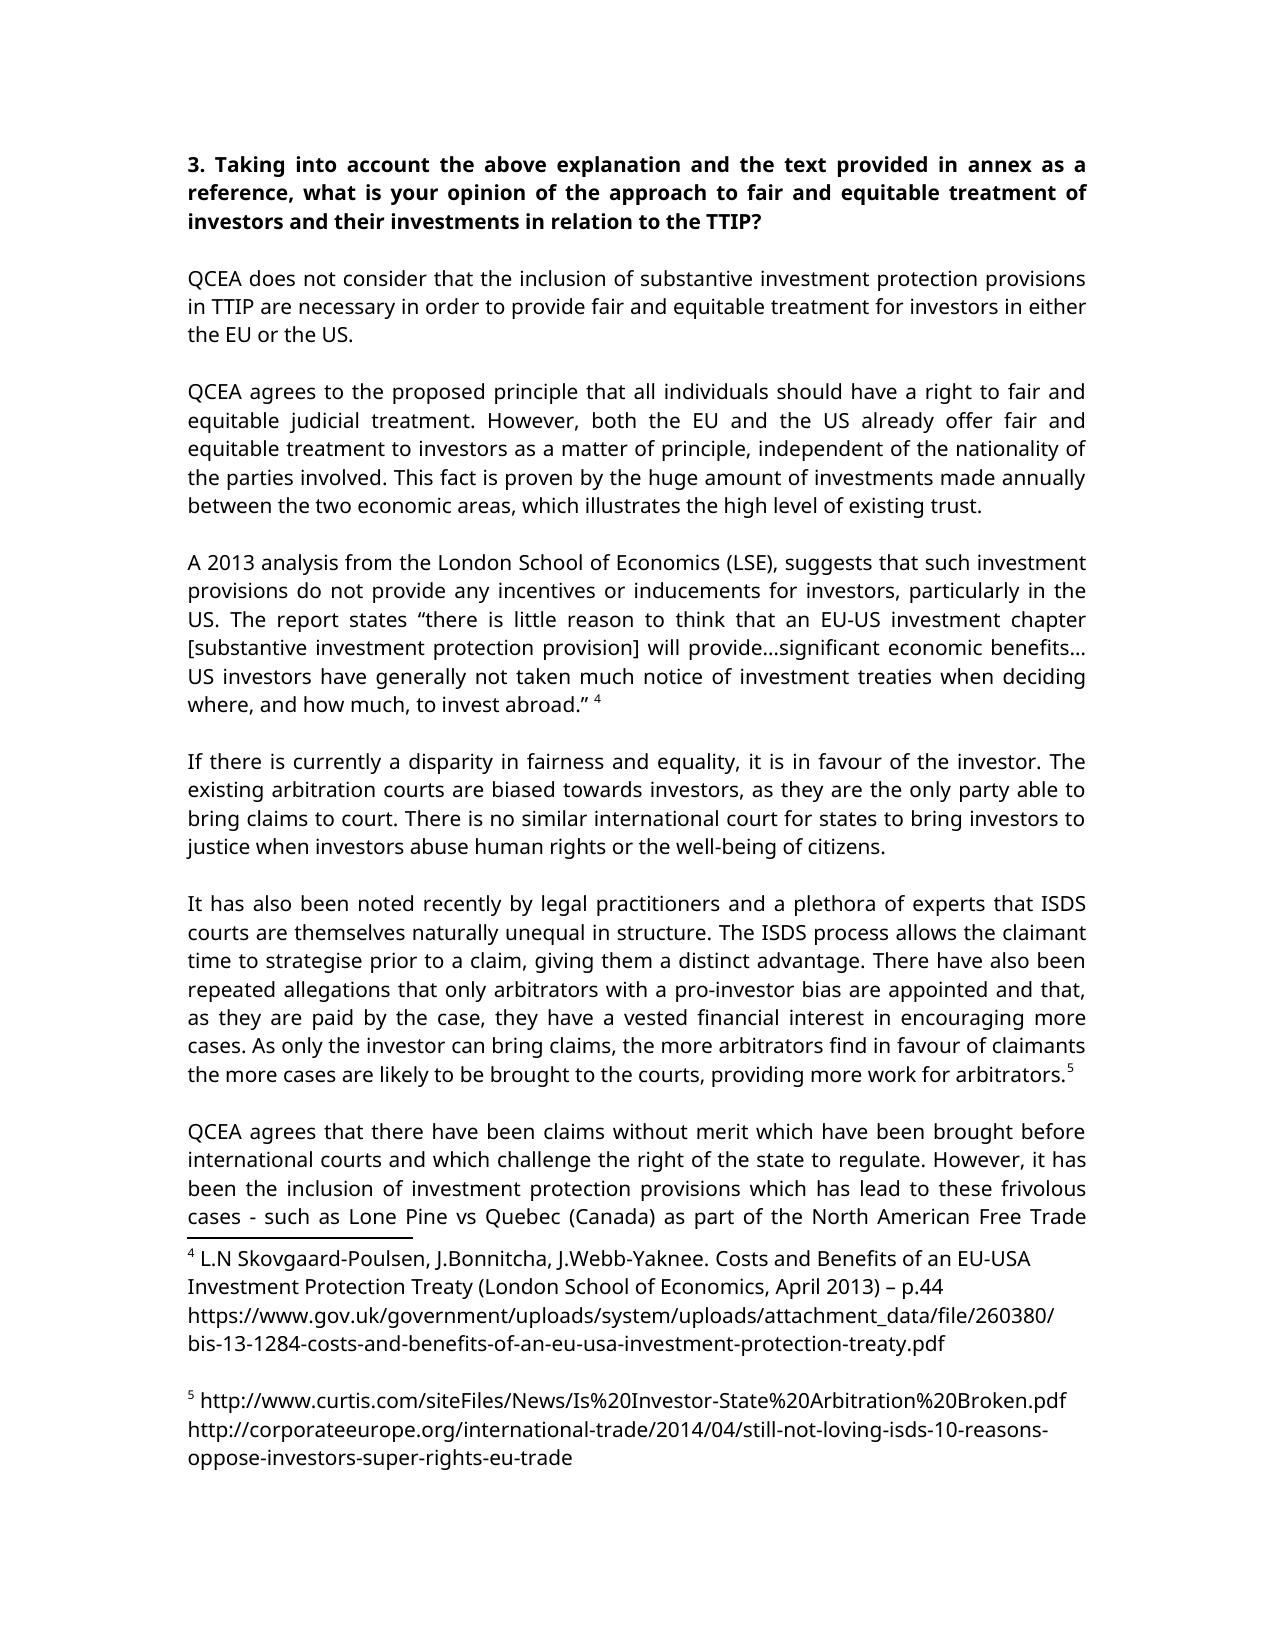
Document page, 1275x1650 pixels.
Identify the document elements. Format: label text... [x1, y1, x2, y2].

text L.N Skovgaard-Poulsen, J.Bonnitcha, J.Webb-Yaknee. Costs and Benefits of an EU-USA Investment Protection Treaty (London School of Economics, April 2013) – p.44 https://www.gov.uk/government/uploads/system/uploads/attachment_data/file/260380/bis-13-1284-costs-and-benefits-of-an-eu-usa-investment-protection-treaty.pdf [187, 1244, 1087, 1358]
text If there is currently a disparity in fairness and equality, it is in favour of the investor. The existing arbitration courts are biased towards investors, as they are the only party able to bring claims to court. There is no similar international court for states to bring investors to justice when investors abuse human rights or the well-being of citizens. [187, 747, 1087, 861]
text 3. Taking into account the above explanation and the text provided in annex as a reference, what is your opinion of the approach to fair and equitable treatment of investors and their investments in relation to the TTIP? [187, 150, 1087, 235]
text http://corporateeurope.org/international-trade/2014/04/still-not-loving-isds-10-reasons-oppose-investors-super-rights-eu-trade [187, 1415, 1087, 1472]
text A 2013 analysis from the London School of Economics (LSE), suggests that such investment provisions do not provide any incentives or inducements for investors, particularly in the US. The report states “there is little reason to think that an EU-US investment chapter [substantive investment protection provision] will provide…significant economic benefits…US investors have generally not taken much notice of investment treaties when deciding where, and how much, to invest abroad.” [187, 548, 1087, 719]
text QCEA agrees that there have been claims without merit which have been brought before international courts and which challenge the right of the state to regulate. However, it has been the inclusion of investment protection provisions which has lead to these frivolous cases - such as Lone Pine vs Quebec (Canada) as part of the North American Free Trade [187, 1117, 1087, 1231]
text It has also been noted recently by legal practitioners and a plethora of experts that ISDS courts are themselves naturally unequal in structure. The ISDS process allows the claimant time to strategise prior to a claim, giving them a distinct advantage. There have also been repeated allegations that only arbitrators with a pro-investor bias are appointed and that, as they are paid by the case, they have a vested financial interest in encouraging more cases. As only the investor can bring claims, the more arbitrators find in favour of claimants the more cases are likely to be brought to the courts, providing more work for arbitrators. [187, 889, 1087, 1088]
text QCEA does not consider that the inclusion of substantive investment protection provisions in TTIP are necessary in order to provide fair and equitable treatment for investors in either the EU or the US. [187, 264, 1087, 349]
text QCEA agrees to the proposed principle that all individuals should have a right to fair and equitable judicial treatment. However, both the EU and the US already offer fair and equitable treatment to investors as a matter of principle, independent of the nationality of the parties involved. This fact is proven by the huge amount of investments made annually between the two economic areas, which illustrates the high level of existing trust. [187, 377, 1087, 520]
text http://www.curtis.com/siteFiles/News/Is%20Investor-State%20Arbitration%20Broken.pdf [187, 1386, 1087, 1415]
